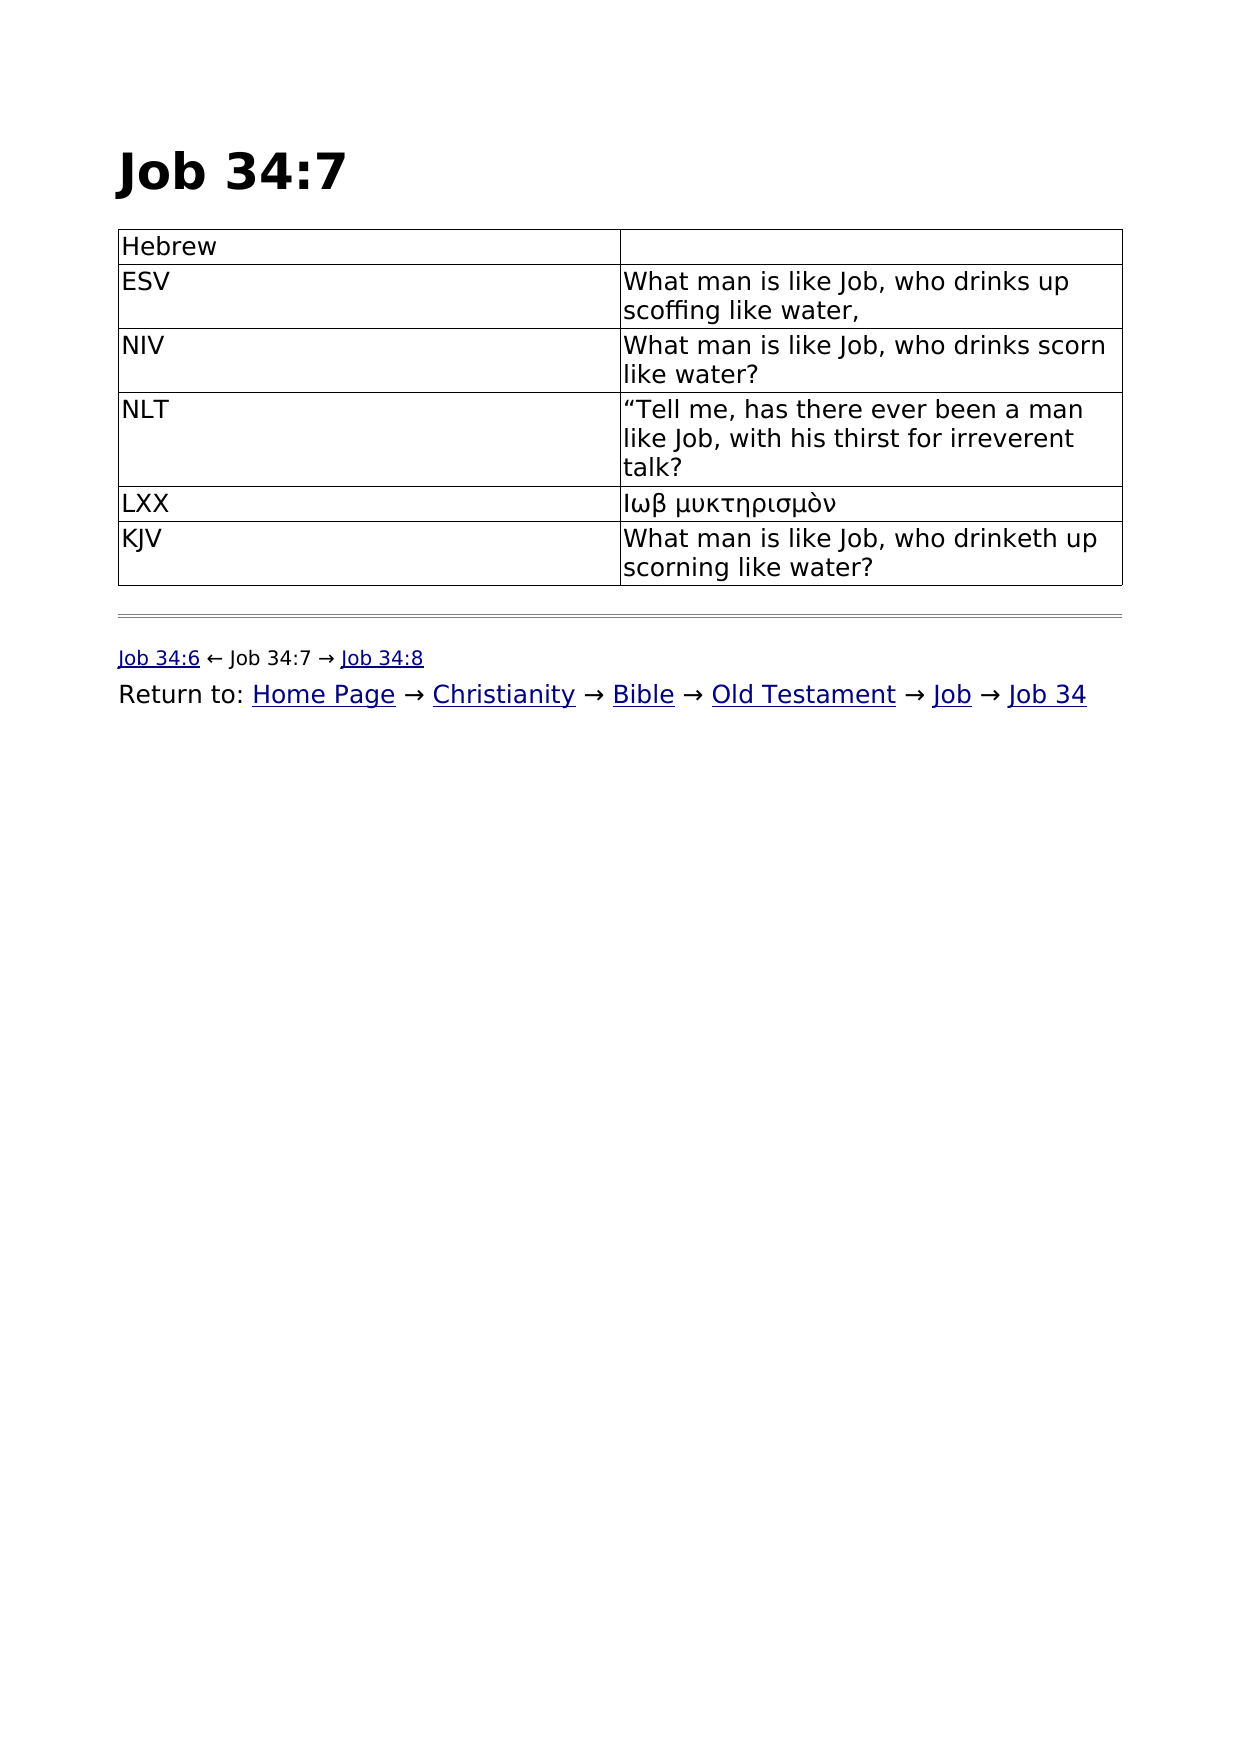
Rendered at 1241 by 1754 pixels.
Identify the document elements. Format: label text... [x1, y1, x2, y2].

table_cell “Tell me, has there ever been a man like Job, with his thirst for irreverent talk? [621, 393, 1122, 486]
table_cell What man is like Job, who drinks scorn like water? [621, 329, 1122, 392]
table_cell KJV [119, 522, 620, 585]
table_header Hebrew [119, 230, 620, 264]
table_cell What man is like Job, who drinks up scoffing like water, [621, 265, 1122, 328]
table_cell NLT [119, 393, 620, 486]
table_cell What man is like Job, who drinketh up scorning like water? [621, 522, 1122, 585]
text Return to: Home Page → Christianity → Bible → Old Testament → Job → Job 34 [118, 680, 1122, 709]
table_cell ESV [119, 265, 620, 328]
table_cell NIV [119, 329, 620, 392]
table_cell Ιωβ μυκτηρισμὸν [621, 487, 1122, 521]
subtitle Job 34:7 [118, 143, 1122, 201]
text Job 34:6 ← Job 34:7 → Job 34:8 [118, 646, 1122, 680]
table_cell LXX [119, 487, 620, 521]
table_header [621, 230, 1122, 264]
